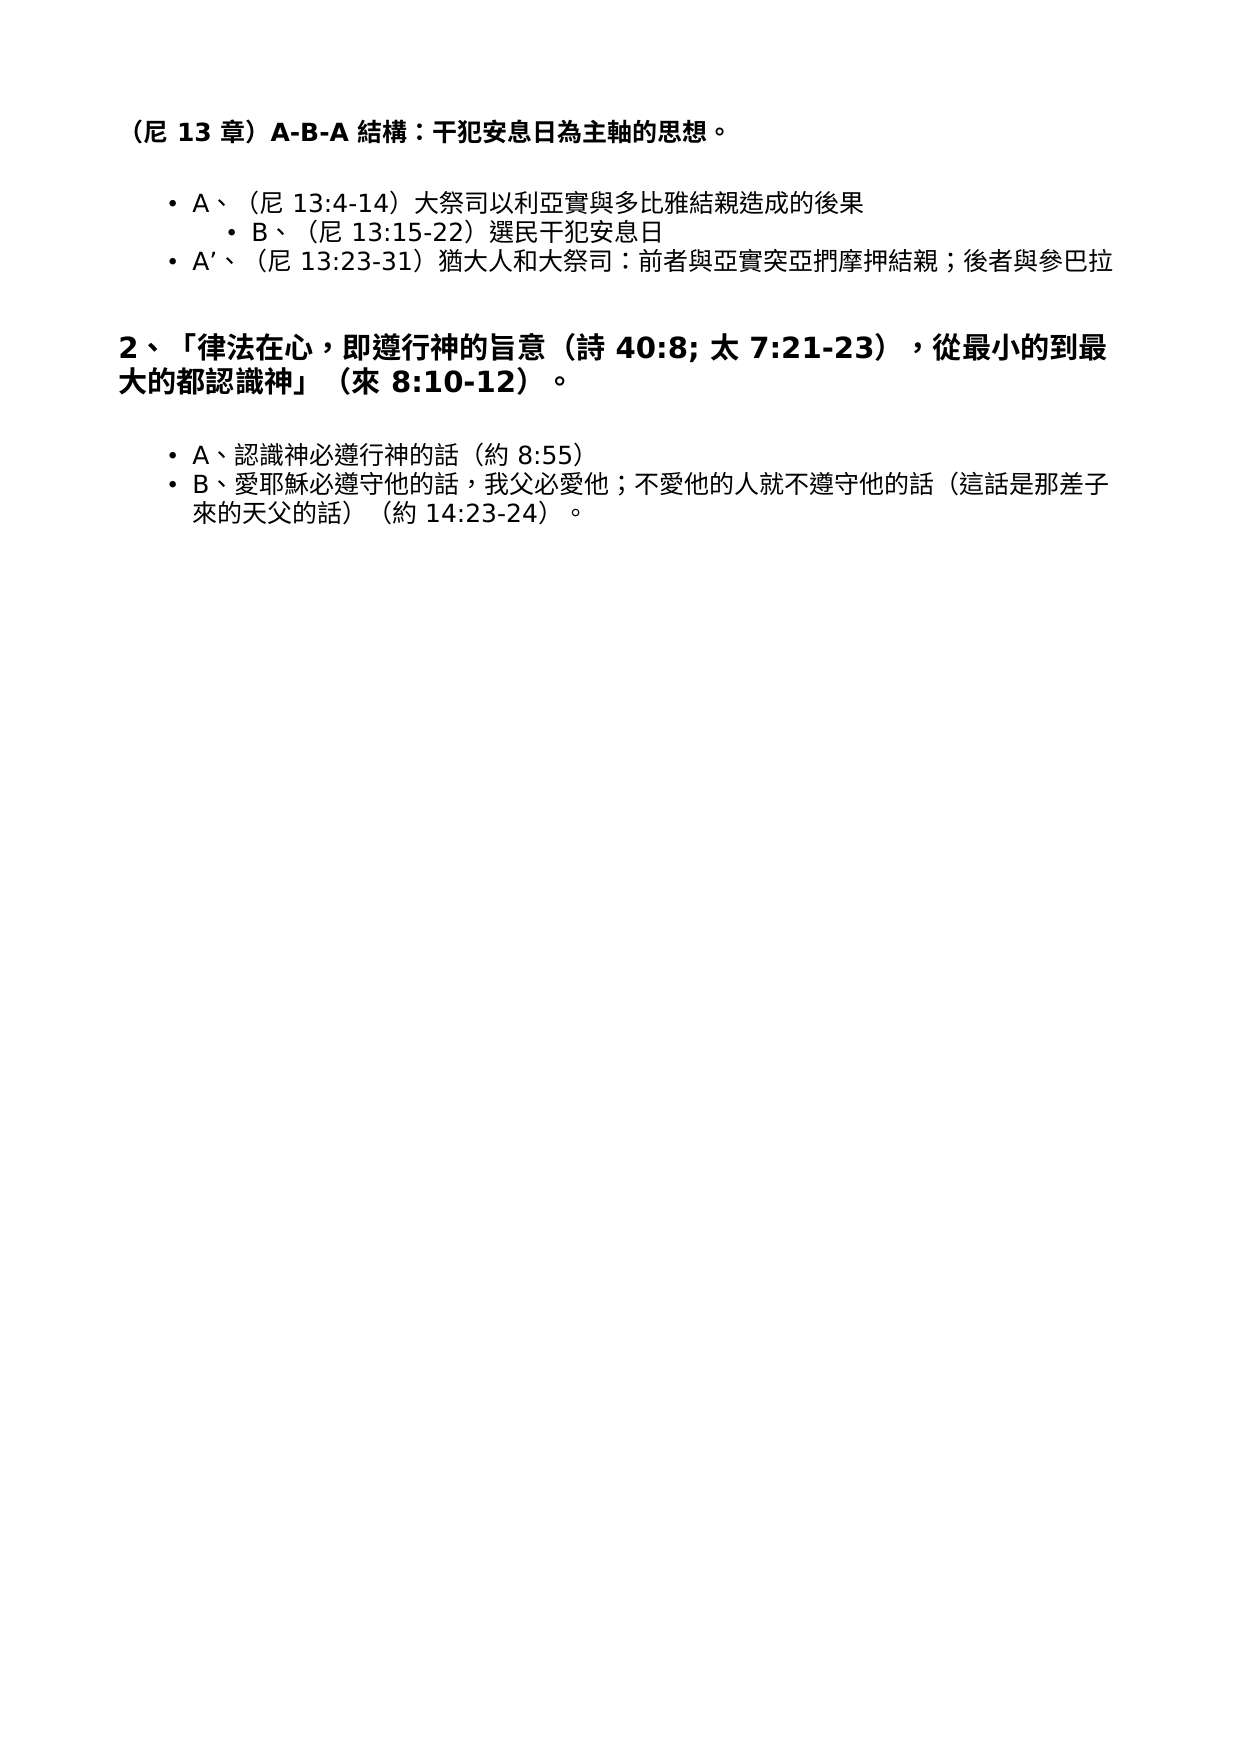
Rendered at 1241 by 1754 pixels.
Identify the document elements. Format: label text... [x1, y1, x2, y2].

list A’、（尼 13:23-31）猶大人和大祭司：前者與亞實突亞捫摩押結親；後者與參巴拉 [177, 248, 1122, 277]
subtitle （尼 13 章）A-B-A 結構：干犯安息日為主軸的思想。 [118, 118, 1122, 147]
list A、認識神必遵行神的話（約 8:55） [177, 441, 1122, 470]
list A、（尼 13:4-14）大祭司以利亞實與多比雅結親造成的後果 [177, 189, 1122, 218]
list B、愛耶穌必遵守他的話，我父必愛他；不愛他的人就不遵守他的話（這話是那差子來的天父的話）（約 14:23-24）。 [177, 470, 1122, 529]
list B、（尼 13:15-22）選民干犯安息日 [236, 218, 1122, 248]
subtitle 2、「律法在心，即遵行神的旨意（詩 40:8; 太 7:21-23），從最小的到最大的都認識神」（來 8:10-12）。 [118, 331, 1122, 399]
